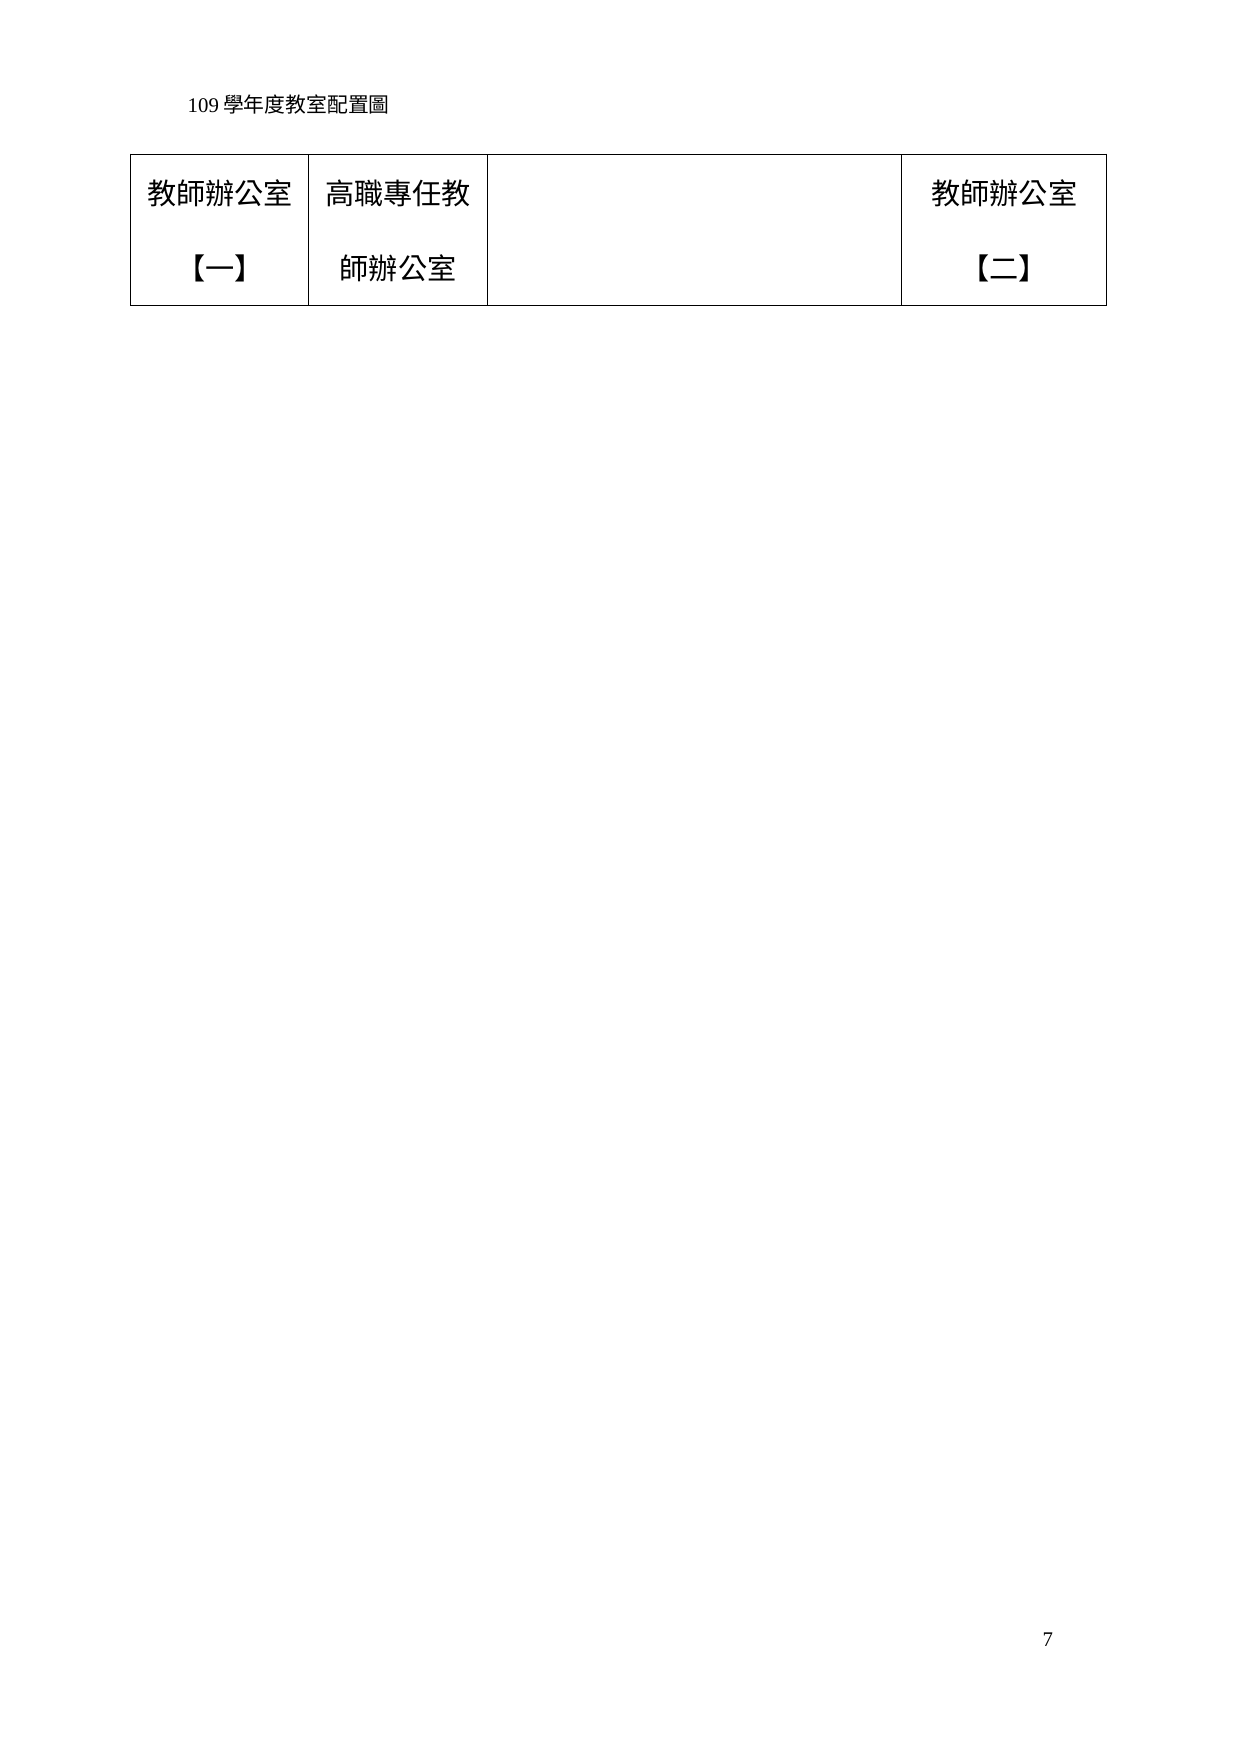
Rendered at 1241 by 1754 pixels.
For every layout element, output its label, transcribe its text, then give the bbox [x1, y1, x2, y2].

table_cell 高職專任教師辦公室 [309, 155, 487, 304]
table_cell 教師辦公室【一】 [131, 155, 308, 304]
table_cell [488, 155, 901, 304]
table_cell 教師辦公室 【二】 [902, 155, 1106, 304]
